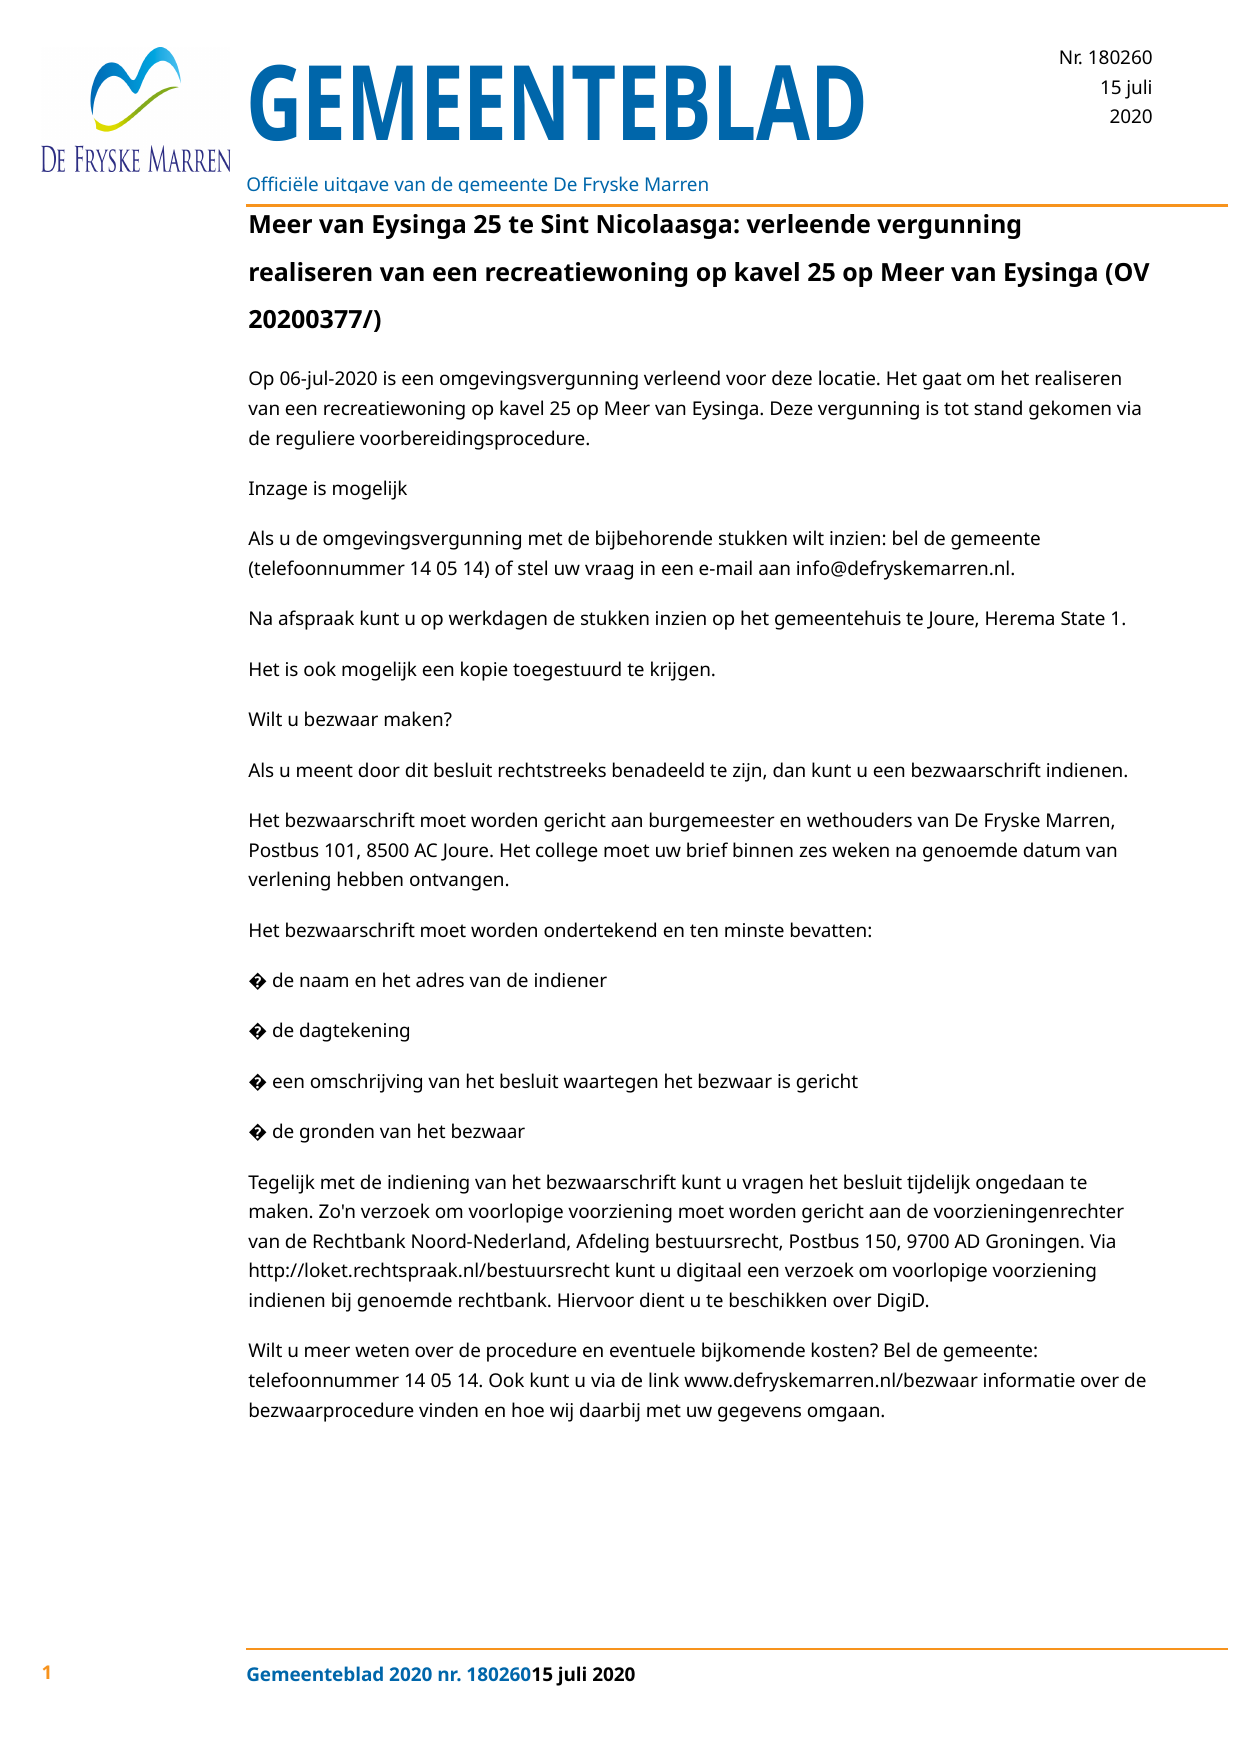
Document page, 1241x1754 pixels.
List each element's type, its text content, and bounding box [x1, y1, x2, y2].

text Het bezwaarschrift moet worden ondertekend en ten minste bevatten: [248, 917, 1152, 942]
text � een omschrijving van het besluit waartegen het bezwaar is gericht [248, 1068, 1152, 1094]
text Wilt u bezwaar maken? [248, 706, 1152, 732]
text Meer van Eysinga 25 te Sint Nicolaasga: verleende vergunning realiseren van een recreatiewoning op kavel 25 op Meer van Eysinga (OV 20200377/) [248, 207, 1152, 336]
text Inzage is mogelijk [248, 475, 1152, 501]
text � de gronden van het bezwaar [248, 1118, 1152, 1144]
text Op 06-jul-2020 is een omgevingsvergunning verleend voor deze locatie. Het gaat om het realiseren van een recreatiewoning op kavel 25 op Meer van Eysinga. Deze vergunning is tot stand gekomen via de reguliere voorbereidingsprocedure. [248, 366, 1152, 450]
text Het is ook mogelijk een kopie toegestuurd te krijgen. [248, 656, 1152, 682]
text Als u meent door dit besluit rechtstreeks benadeeld te zijn, dan kunt u een bezwaarschrift indienen. [248, 757, 1152, 782]
picture [41, 47, 231, 172]
text Tegelijk met de indiening van het bezwaarschrift kunt u vragen het besluit tijdelijk ongedaan te maken. Zo'n verzoek om voorlopige voorziening moet worden gericht aan de voorzieningenrechter van de Rechtbank Noord-Nederland, Afdeling bestuursrecht, Postbus 150, 9700 AD Groningen. Via http://loket.rechtspraak.nl/bestuursrecht kunt u digitaal een verzoek om voorlopige voorziening indienen bij genoemde rechtbank. Hiervoor dient u te beschikken over DigiD. [248, 1169, 1152, 1313]
text Wilt u meer weten over de procedure en eventuele bijkomende kosten? Bel de gemeente: telefoonnummer 14 05 14. Ook kunt u via de link www.defryskemarren.nl/bezwaar informatie over de bezwaarprocedure vinden en hoe wij daarbij met uw gegevens omgaan. [248, 1338, 1152, 1422]
text Na afspraak kunt u op werkdagen de stukken inzien op het gemeentehuis te Joure, Herema State 1. [248, 606, 1152, 631]
text � de dagtekening [248, 1018, 1152, 1043]
text Het bezwaarschrift moet worden gericht aan burgemeester en wethouders van De Fryske Marren, Postbus 101, 8500 AC Joure. Het college moet uw brief binnen zes weken na genoemde datum van verlening hebben ontvangen. [248, 807, 1152, 892]
text Als u de omgevingsvergunning met de bijbehorende stukken wilt inzien: bel de gemeente (telefoonnummer 14 05 14) of stel uw vraag in een e-mail aan info@defryskemarren.nl. [248, 526, 1152, 581]
text � de naam en het adres van de indiener [248, 967, 1152, 993]
